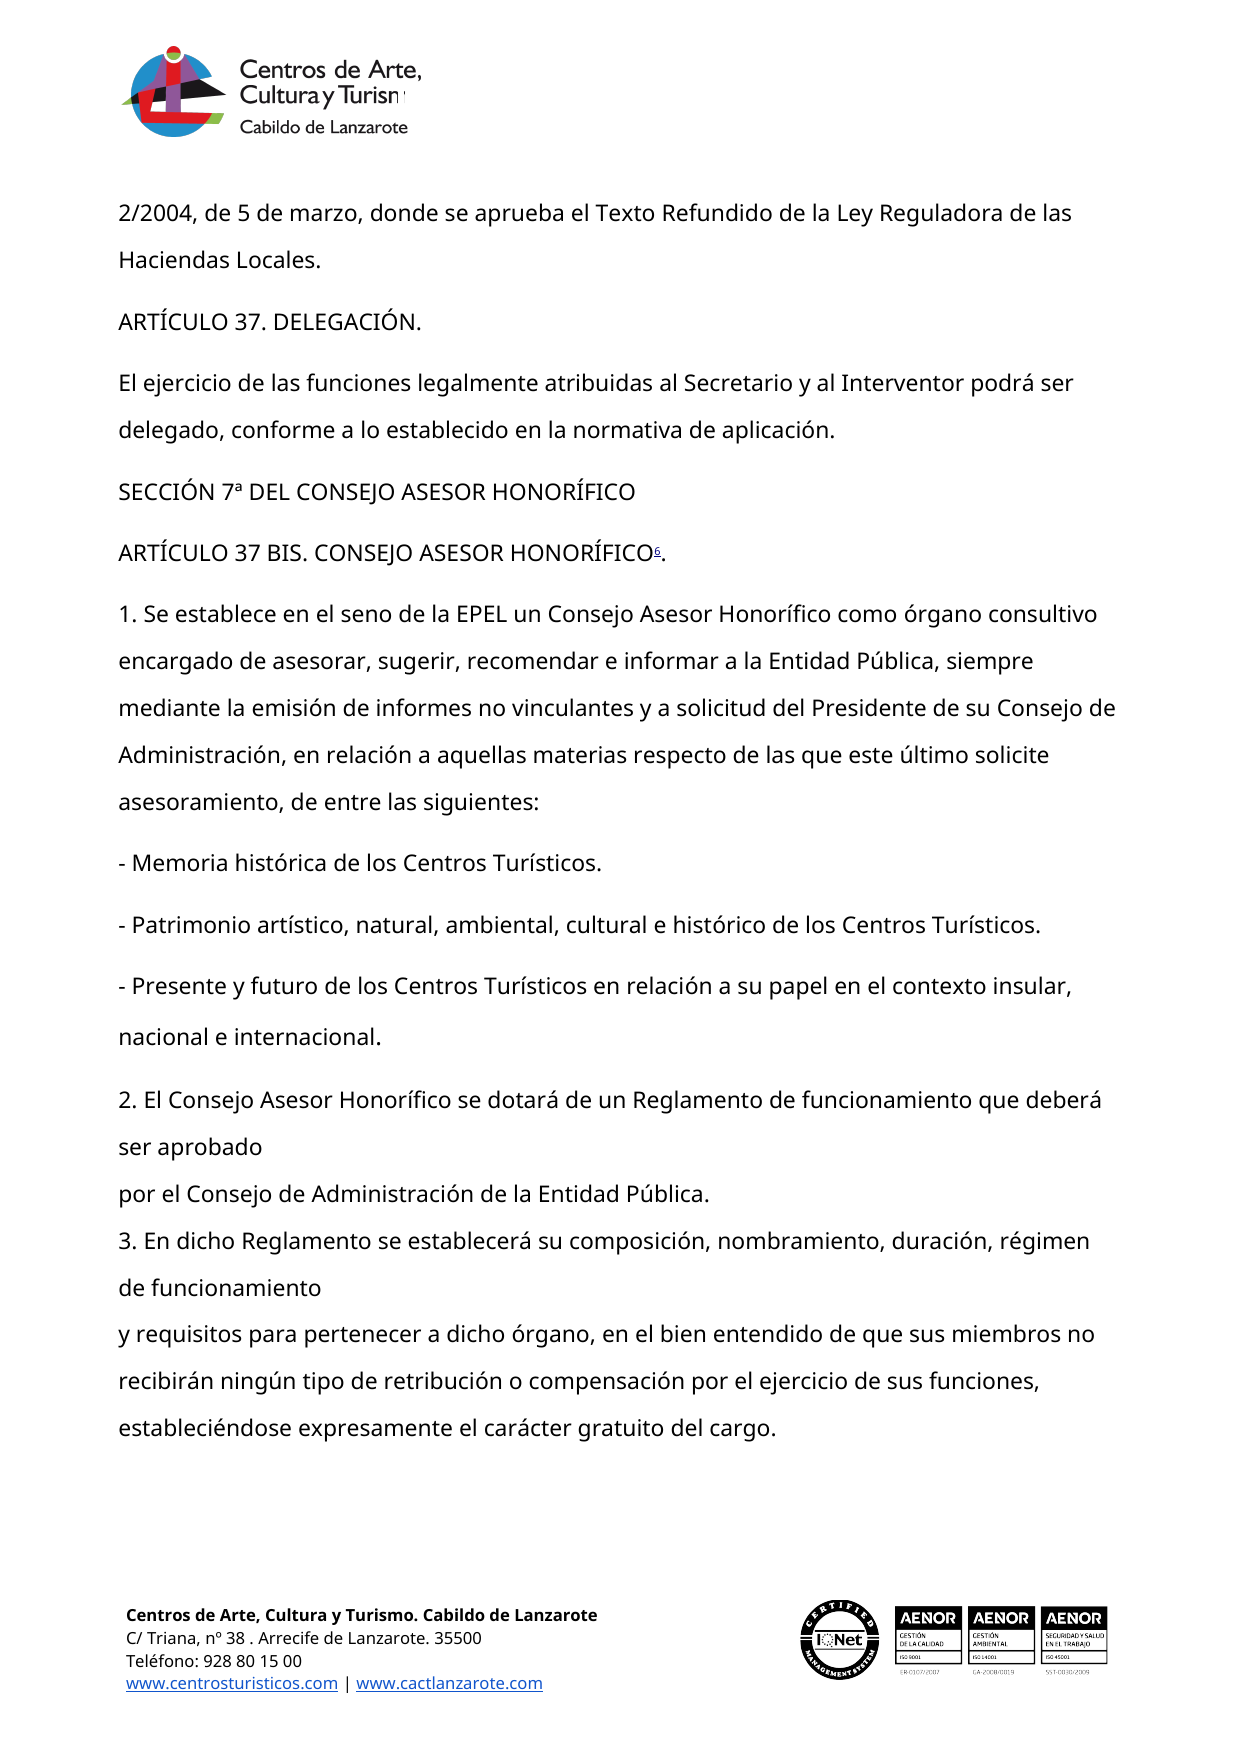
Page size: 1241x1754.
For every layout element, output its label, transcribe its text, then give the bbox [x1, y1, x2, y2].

text El ejercicio de las funciones legalmente atribuidas al Secretario y al Interventor podrá ser delegado, conforme a lo establecido en la normativa de aplicación. [118, 367, 1122, 445]
text 3. En dicho Reglamento se establecerá su composición, nombramiento, duración, régimen de funcionamiento [118, 1225, 1122, 1303]
text 1. Se establece en el seno de la EPEL un Consejo Asesor Honorífico como órgano consultivo encargado de asesorar, sugerir, recomendar e informar a la Entidad Pública, siempre mediante la emisión de informes no vinculantes y a solicitud del Presidente de su Consejo de Administración, en relación a aquellas materias respecto de las que este último solicite asesoramiento, de entre las siguientes: [118, 598, 1122, 817]
text - Presente y futuro de los Centros Turísticos en relación a su papel en el contexto insular, nacional e internacional. [118, 970, 1122, 1052]
text por el Consejo de Administración de la Entidad Pública. [118, 1178, 1122, 1209]
picture [800, 1600, 1108, 1680]
text ARTÍCULO 37 BIS. CONSEJO ASESOR HONORÍFICO6. [118, 537, 1122, 568]
text 2/2004, de 5 de marzo, donde se aprueba el Texto Refundido de la Ley Reguladora de las Haciendas Locales. [118, 197, 1122, 275]
text - Patrimonio artístico, natural, ambiental, cultural e histórico de los Centros Turísticos. [118, 909, 1122, 940]
picture [121, 46, 422, 137]
text y requisitos para pertenecer a dicho órgano, en el bien entendido de que sus miembros no recibirán ningún tipo de retribución o compensación por el ejercicio de sus funciones, estableciéndose expresamente el carácter gratuito del cargo. [118, 1318, 1122, 1443]
text - Memoria histórica de los Centros Turísticos. [118, 847, 1122, 878]
text 2. El Consejo Asesor Honorífico se dotará de un Reglamento de funcionamiento que deberá ser aprobado [118, 1084, 1122, 1162]
text SECCIÓN 7ª DEL CONSEJO ASESOR HONORÍFICO [118, 475, 1122, 507]
text ARTÍCULO 37. DELEGACIÓN. [118, 306, 1122, 337]
